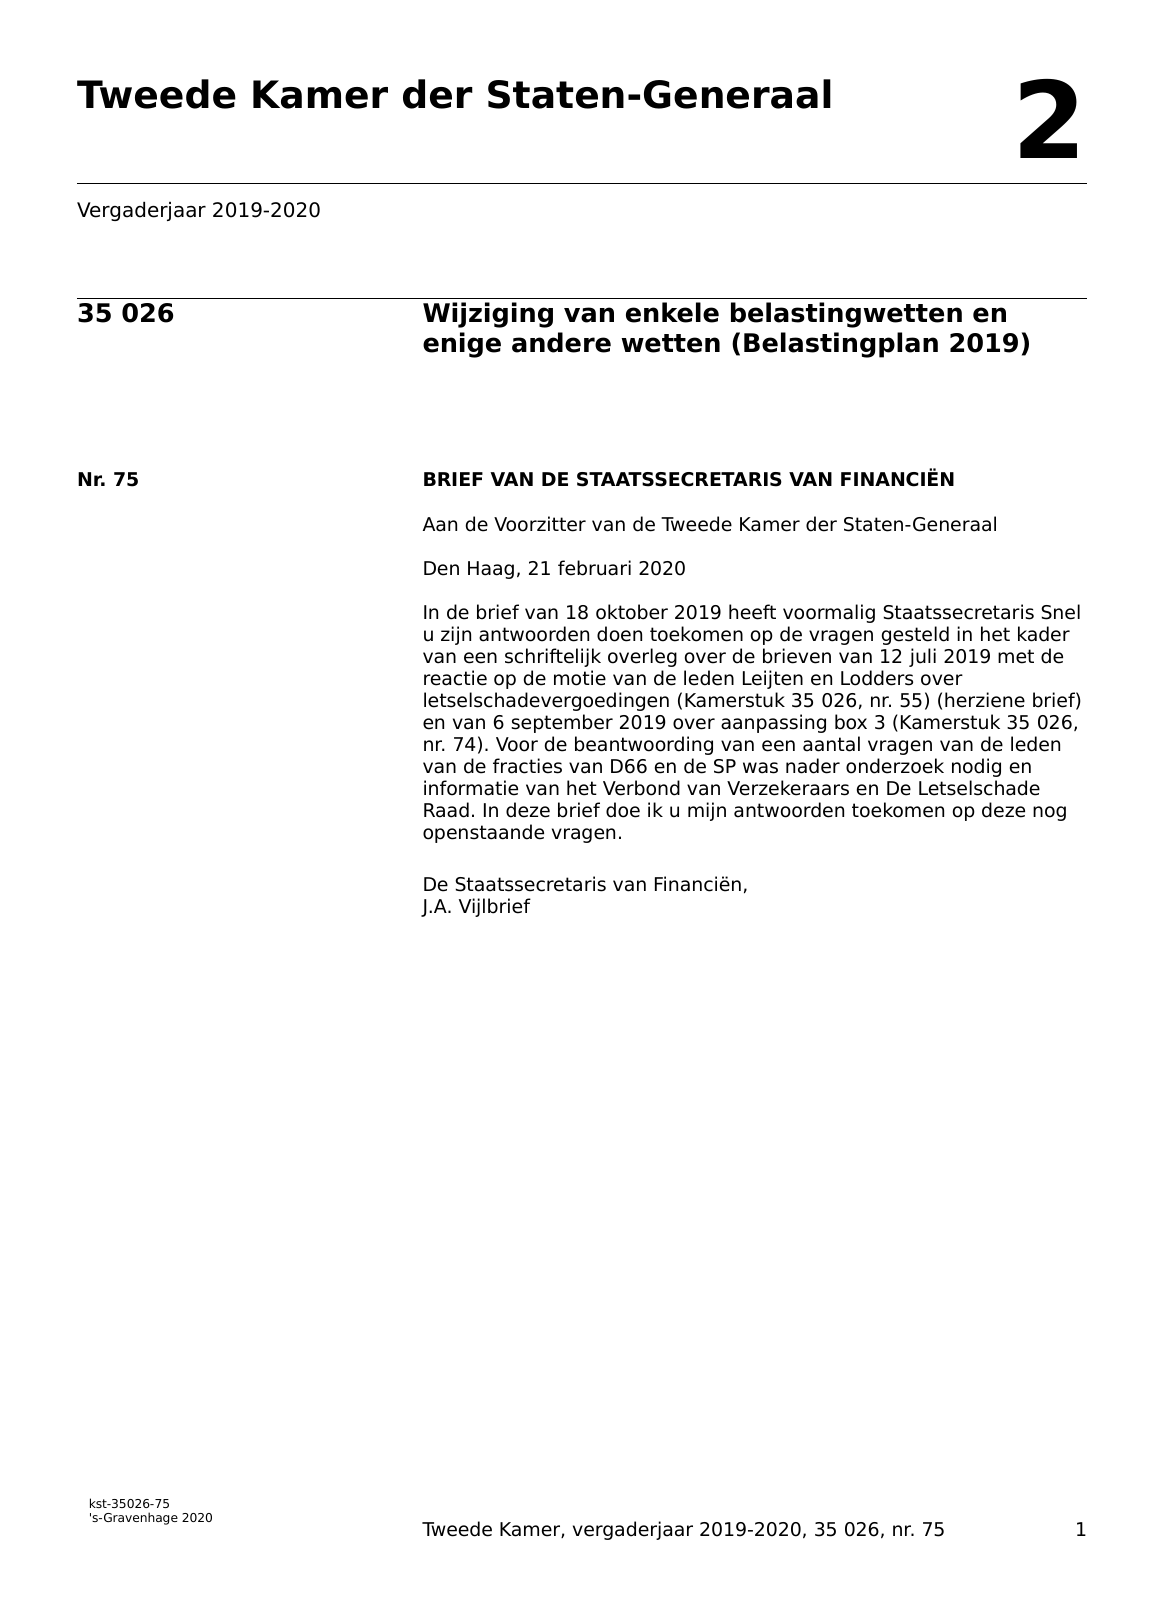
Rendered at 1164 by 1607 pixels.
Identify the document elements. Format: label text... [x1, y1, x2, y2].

text kst-35026-75 [88, 1497, 323, 1511]
table_header Tweede Kamer der Staten-Generaal [77, 59, 886, 183]
subtitle 35 026 Wijziging van enkele belastingwetten en enige andere wetten (Belastingplan 2019) [77, 299, 1087, 358]
text Den Haag, 21 februari 2020 [422, 558, 1087, 580]
text Aan de Voorzitter van de Tweede Kamer der Staten-Generaal [422, 513, 1087, 536]
text In de brief van 18 oktober 2019 heeft voormalig Staatssecretaris Snel u zijn antwoorden doen toekomen op de vragen gesteld in het kader van een schriftelijk overleg over de brieven van 12 juli 2019 met de reactie op de motie van de leden Leijten en Lodders over letselschadevergoedingen (Kamerstuk 35 026, nr. 55) (herziene brief) en van 6 september 2019 over aanpassing box 3 (Kamerstuk 35 026, nr. 74). Voor de beantwoording van een aantal vragen van de leden van de fracties van D66 en de SP was nader onderzoek nodig en informatie van het Verbond van Verzekeraars en De Letselschade Raad. In deze brief doe ik u mijn antwoorden toekomen op deze nog openstaande vragen. [422, 602, 1087, 844]
table_header 2 [886, 59, 1087, 183]
text 's-Gravenhage 2020 [88, 1511, 323, 1525]
subtitle Nr. 75 BRIEF VAN DE STAATSSECRETARIS VAN FINANCIËN [77, 469, 1087, 491]
table_cell Vergaderjaar 2019-2020 [77, 184, 1087, 298]
text De Staatssecretaris van Financiën, J.A. Vijlbrief [422, 874, 1087, 918]
